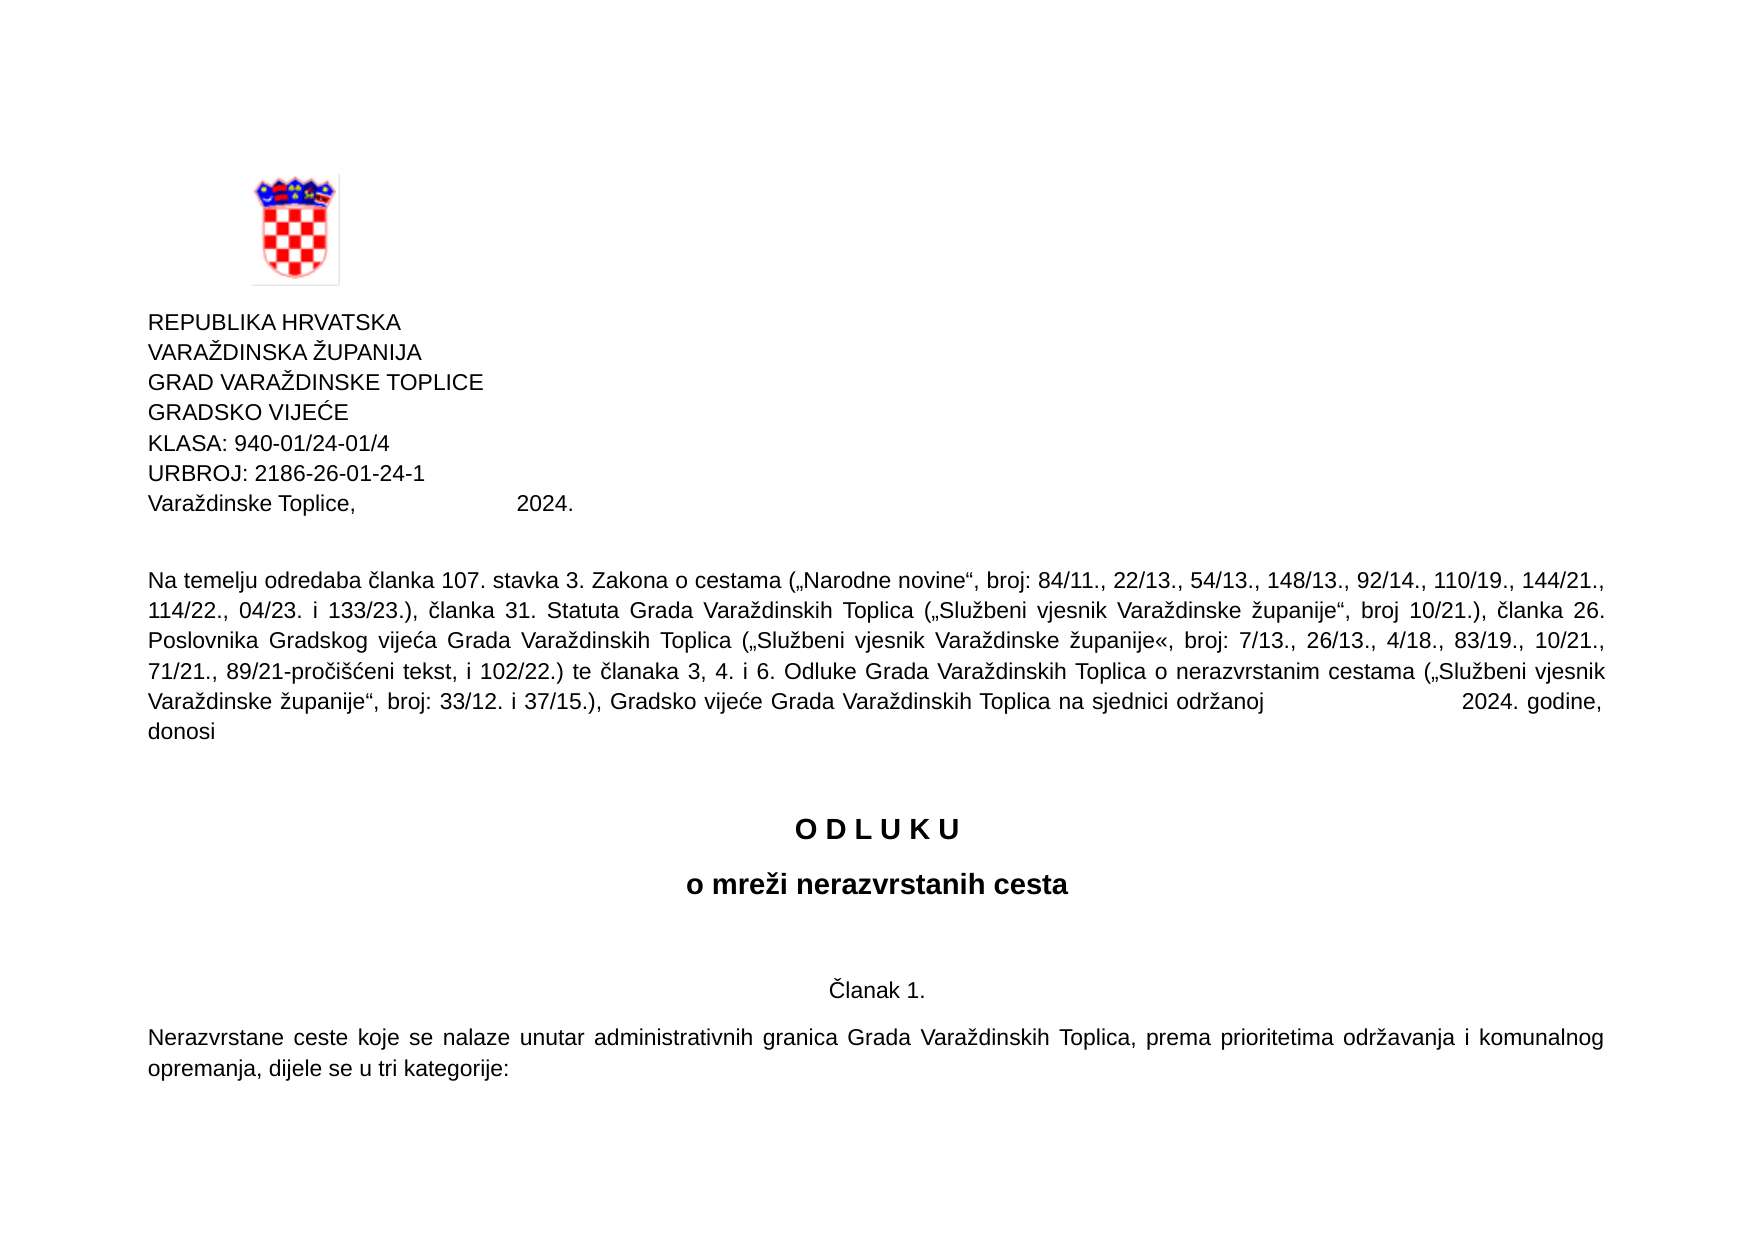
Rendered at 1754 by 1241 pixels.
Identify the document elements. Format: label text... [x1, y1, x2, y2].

text Varaždinske Toplice, 2024. [148, 490, 1606, 516]
text Članak 1. [148, 977, 1606, 1004]
text O D L U K U [148, 812, 1606, 845]
text Na temelju odredaba članka 107. stavka 3. Zakona o cestama („Narodne novine“, broj: 84/11., 22/13., 54/13., 148/13., 92/14., 110/19., 144/21., 114/22., 04/23. i 133/23.), članka 31. Statuta Grada Varaždinskih Toplica („Službeni vjesnik Varaždinske županije“, broj 10/21.), članka 26. Poslovnika Gradskog vijeća Grada Varaždinskih Toplica („Službeni vjesnik Varaždinske županije«, broj: 7/13., 26/13., 4/18., 83/19., 10/21., 71/21., 89/21-pročišćeni tekst, i 102/22.) te članaka 3, 4. i 6. Odluke Grada Varaždinskih Toplica o nerazvrstanim cestama („Službeni vjesnik Varaždinske županije“, broj: 33/12. i 37/15.), Gradsko vijeće Grada Varaždinskih Toplica na sjednici održanoj 2024. godine, donosi [148, 567, 1606, 744]
text KLASA: 940-01/24-01/4 [148, 429, 1606, 456]
text URBROJ: 2186-26-01-24-1 [148, 460, 1606, 486]
text REPUBLIKA HRVATSKA [148, 309, 1606, 335]
text GRAD VARAŽDINSKE TOPLICE [148, 369, 1606, 395]
text o mreži nerazvrstanih cesta [148, 867, 1606, 901]
text VARAŽDINSKA ŽUPANIJA [148, 339, 1606, 365]
text Nerazvrstane ceste koje se nalaze unutar administrativnih granica Grada Varaždinskih Toplica, prema prioritetima održavanja i komunalnog opremanja, dijele se u tri kategorije: [148, 1024, 1606, 1081]
text GRADSKO VIJEĆE [148, 399, 1606, 426]
